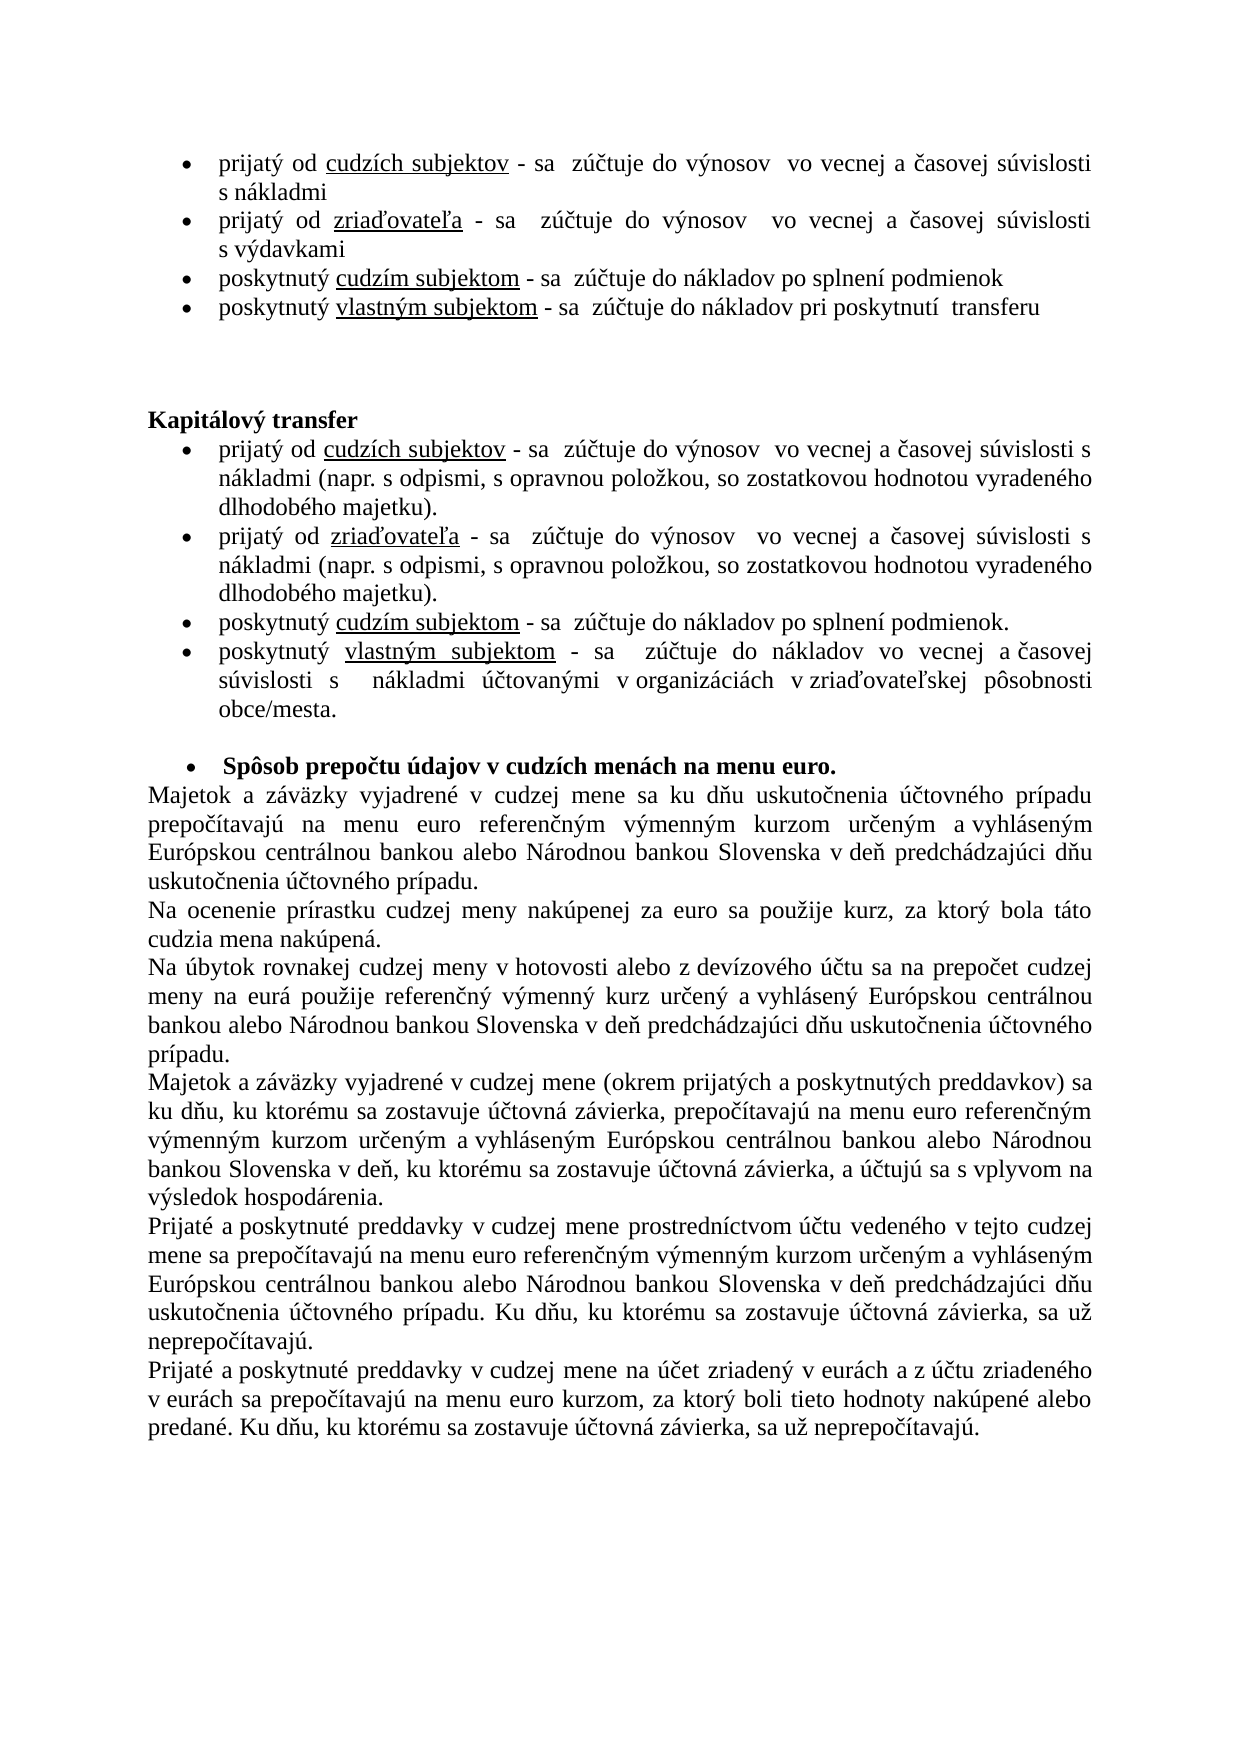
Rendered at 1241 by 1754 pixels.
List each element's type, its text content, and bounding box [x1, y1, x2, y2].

text Prijaté a poskytnuté preddavky v cudzej mene na účet zriadený v eurách a z účtu zriadeného v eurách sa prepočítavajú na menu euro kurzom, za ktorý boli tieto hodnoty nakúpené alebo predané. Ku dňu, ku ktorému sa zostavuje účtovná závierka, sa už neprepočítavajú. [148, 1355, 1093, 1441]
list poskytnutý cudzím subjektom - sa zúčtuje do nákladov po splnení podmienok [181, 263, 1093, 292]
list prijatý od zriaďovateľa - sa zúčtuje do výnosov vo vecnej a časovej súvislosti s výdavkami [181, 205, 1093, 263]
text Kapitálový transfer [148, 405, 1093, 434]
list poskytnutý vlastným subjektom - sa zúčtuje do nákladov vo vecnej a časovej súvislosti s nákladmi účtovanými v organizáciách v zriaďovateľskej pôsobnosti obce/mesta. [181, 636, 1093, 723]
list Spôsob prepočtu údajov v cudzích menách na menu euro. [185, 751, 1093, 780]
text Na ocenenie prírastku cudzej meny nakúpenej za euro sa použije kurz, za ktorý bola táto cudzia mena nakúpená. [148, 895, 1093, 952]
text Majetok a záväzky vyjadrené v cudzej mene (okrem prijatých a poskytnutých preddavkov) sa ku dňu, ku ktorému sa zostavuje účtovná závierka, prepočítavajú na menu euro referenčným výmenným kurzom určeným a vyhláseným Európskou centrálnou bankou alebo Národnou bankou Slovenska v deň, ku ktorému sa zostavuje účtovná závierka, a účtujú sa s vplyvom na výsledok hospodárenia. [148, 1067, 1093, 1211]
list prijatý od cudzích subjektov - sa zúčtuje do výnosov vo vecnej a časovej súvislosti s nákladmi (napr. s odpismi, s opravnou položkou, so zostatkovou hodnotou vyradeného dlhodobého majetku). [181, 434, 1093, 521]
list poskytnutý cudzím subjektom - sa zúčtuje do nákladov po splnení podmienok. [181, 607, 1093, 636]
text Na úbytok rovnakej cudzej meny v hotovosti alebo z devízového účtu sa na prepočet cudzej meny na eurá použije referenčný výmenný kurz určený a vyhlásený Európskou centrálnou bankou alebo Národnou bankou Slovenska v deň predchádzajúci dňu uskutočnenia účtovného prípadu. [148, 952, 1093, 1067]
list poskytnutý vlastným subjektom - sa zúčtuje do nákladov pri poskytnutí transferu [181, 292, 1093, 321]
list prijatý od zriaďovateľa - sa zúčtuje do výnosov vo vecnej a časovej súvislosti s nákladmi (napr. s odpismi, s opravnou položkou, so zostatkovou hodnotou vyradeného dlhodobého majetku). [181, 521, 1093, 607]
text Prijaté a poskytnuté preddavky v cudzej mene prostredníctvom účtu vedeného v tejto cudzej mene sa prepočítavajú na menu euro referenčným výmenným kurzom určeným a vyhláseným Európskou centrálnou bankou alebo Národnou bankou Slovenska v deň predchádzajúci dňu uskutočnenia účtovného prípadu. Ku dňu, ku ktorému sa zostavuje účtovná závierka, sa už neprepočítavajú. [148, 1211, 1093, 1355]
list prijatý od cudzích subjektov - sa zúčtuje do výnosov vo vecnej a časovej súvislosti s nákladmi [181, 148, 1093, 205]
text Majetok a záväzky vyjadrené v cudzej mene sa ku dňu uskutočnenia účtovného prípadu prepočítavajú na menu euro referenčným výmenným kurzom určeným a vyhláseným Európskou centrálnou bankou alebo Národnou bankou Slovenska v deň predchádzajúci dňu uskutočnenia účtovného prípadu. [148, 780, 1093, 895]
